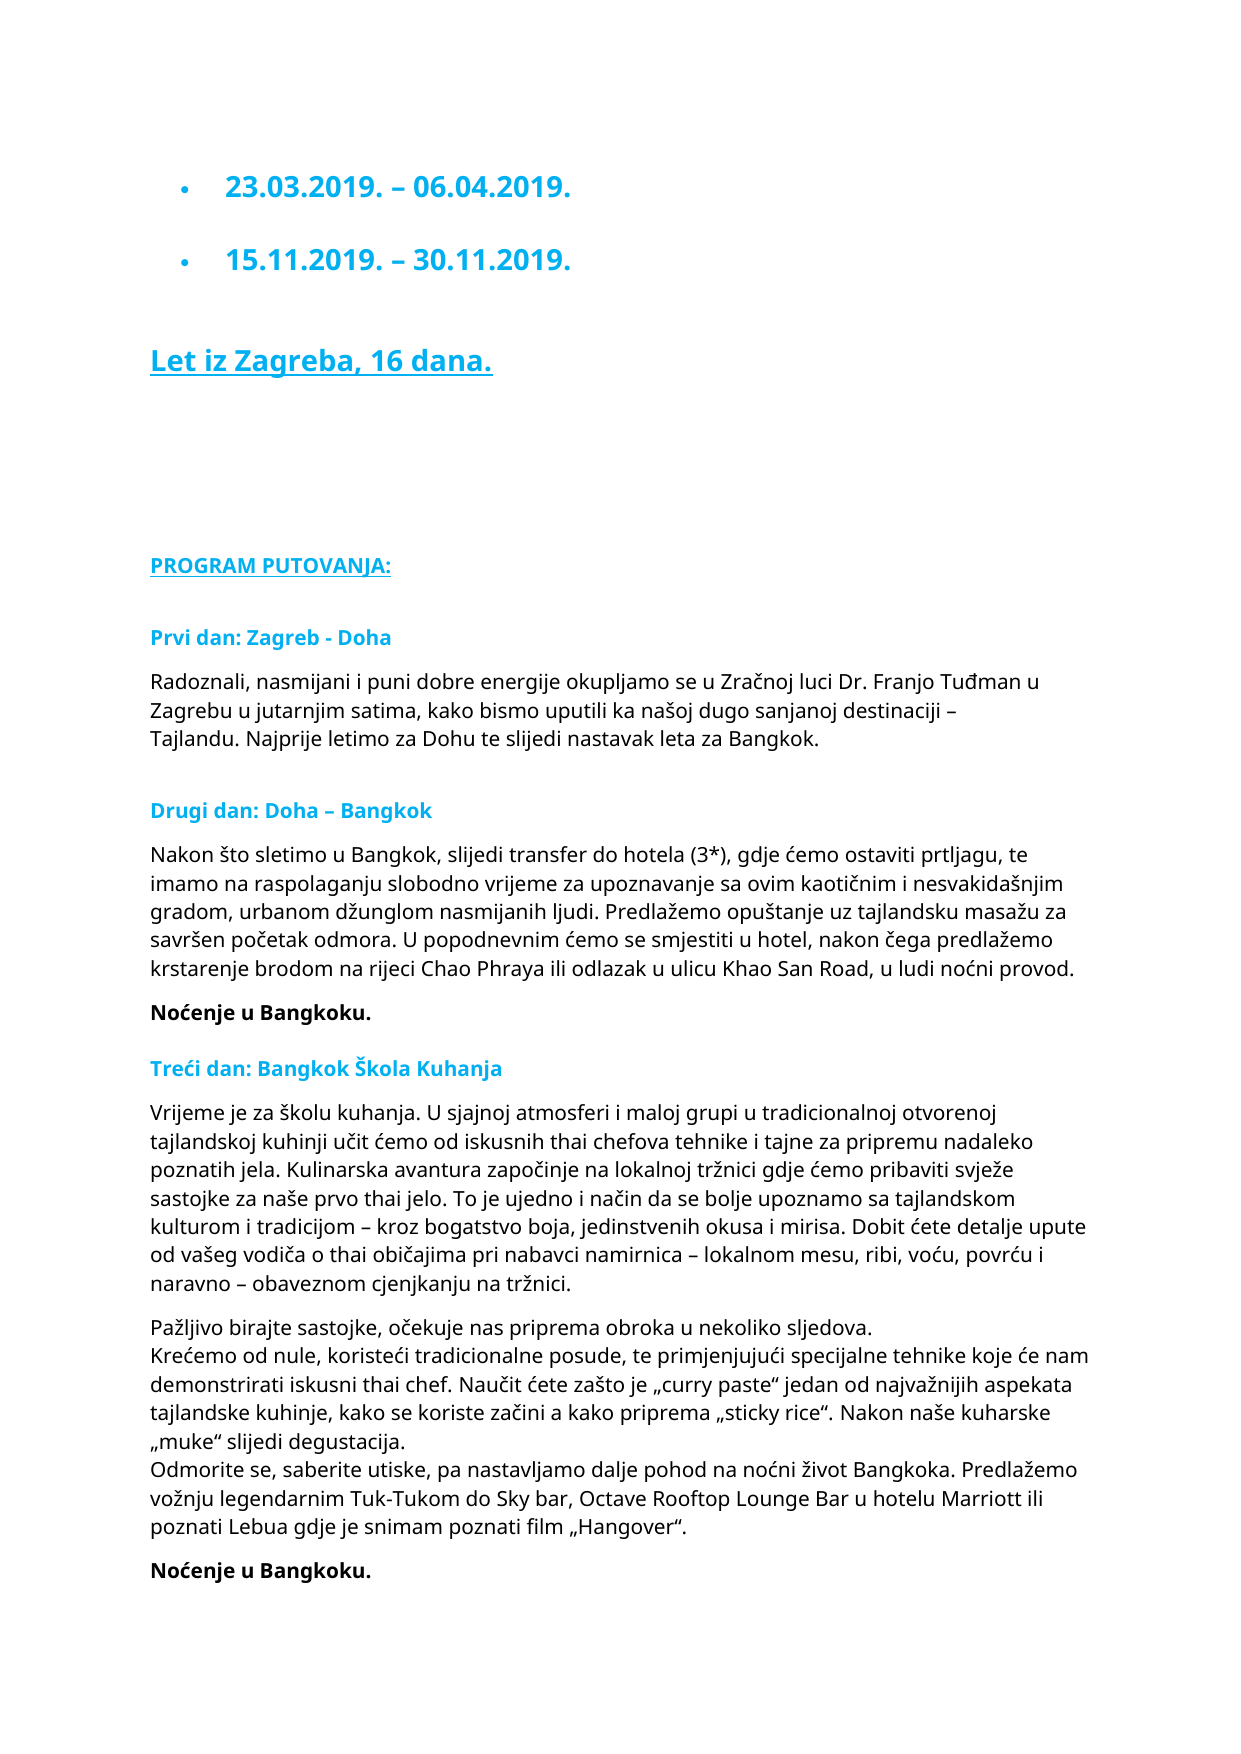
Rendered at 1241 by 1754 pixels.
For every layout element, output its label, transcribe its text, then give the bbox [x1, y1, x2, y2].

text Vrijeme je za školu kuhanja. U sjajnoj atmosferi i maloj grupi u tradicionalnoj otvorenoj tajlandskoj kuhinji učit ćemo od iskusnih thai chefova tehnike i tajne za pripremu nadaleko poznatih jela. Kulinarska avantura započinje na lokalnoj tržnici gdje ćemo pribaviti svježe sastojke za naše prvo thai jelo. To je ujedno i način da se bolje upoznamo sa tajlandskom kulturom i tradicijom – kroz bogatstvo boja, jedinstvenih okusa i mirisa. Dobit ćete detalje upute od vašeg vodiča o thai običajima pri nabavci namirnica – lokalnom mesu, ribi, voću, povrću i naravno – obaveznom cjenjkanju na tržnici. [150, 1098, 1090, 1297]
subtitle Prvi dan: Zagreb - Doha [150, 596, 1090, 652]
subtitle Treći dan: Bangkok Škola Kuhanja [150, 1027, 1090, 1083]
text Let iz Zagreba, 16 dana. [150, 341, 1090, 380]
subtitle Drugi dan: Doha – Bangkok [150, 768, 1090, 825]
text Radoznali, nasmijani i puni dobre energije okupljamo se u Zračnoj luci Dr. Franjo Tuđman u Zagrebu u jutarnjim satima, kako bismo uputili ka našoj dugo sanjanoj destinaciji – Tajlandu. Najprije letimo za Dohu te slijedi nastavak leta za Bangkok. [150, 667, 1090, 753]
text Noćenje u Bangkoku. [150, 998, 1090, 1027]
text Pažljivo birajte sastojke, očekuje nas priprema obroka u nekoliko sljedova. Krećemo od nule, koristeći tradicionalne posude, te primjenjujući specijalne tehnike koje će nam demonstrirati iskusni thai chef. Naučit ćete zašto je „curry paste“ jedan od najvažnijih aspekata tajlandske kuhinje, kako se koriste začini a kako priprema „sticky rice“. Nakon naše kuharske „muke“ slijedi degustacija. [150, 1313, 1090, 1455]
list 15.11.2019. – 30.11.2019. [181, 223, 1090, 279]
text Nakon što sletimo u Bangkok, slijedi transfer do hotela (3*), gdje ćemo ostaviti prtljagu, te imamo na raspolaganju slobodno vrijeme za upoznavanje sa ovim kaotičnim i nesvakidašnjim gradom, urbanom džunglom nasmijanih ljudi. Predlažemo opuštanje uz tajlandsku masažu za savršen početak odmora. U popodnevnim ćemo se smjestiti u hotel, nakon čega predlažemo krstarenje brodom na rijeci Chao Phraya ili odlazak u ulicu Khao San Road, u ludi noćni provod. [150, 840, 1090, 982]
text Odmorite se, saberite utiske, pa nastavljamo dalje pohod na noćni život Bangkoka. Predlažemo vožnju legendarnim Tuk-Tukom do Sky bar, Octave Rooftop Lounge Bar u hotelu Marriott ili poznati Lebua gdje je snimam poznati film „Hangover“. [150, 1455, 1090, 1541]
text PROGRAM PUTOVANJA: [150, 552, 1090, 580]
text Noćenje u Bangkoku. [150, 1556, 1090, 1585]
list 23.03.2019. – 06.04.2019. [181, 150, 1090, 206]
